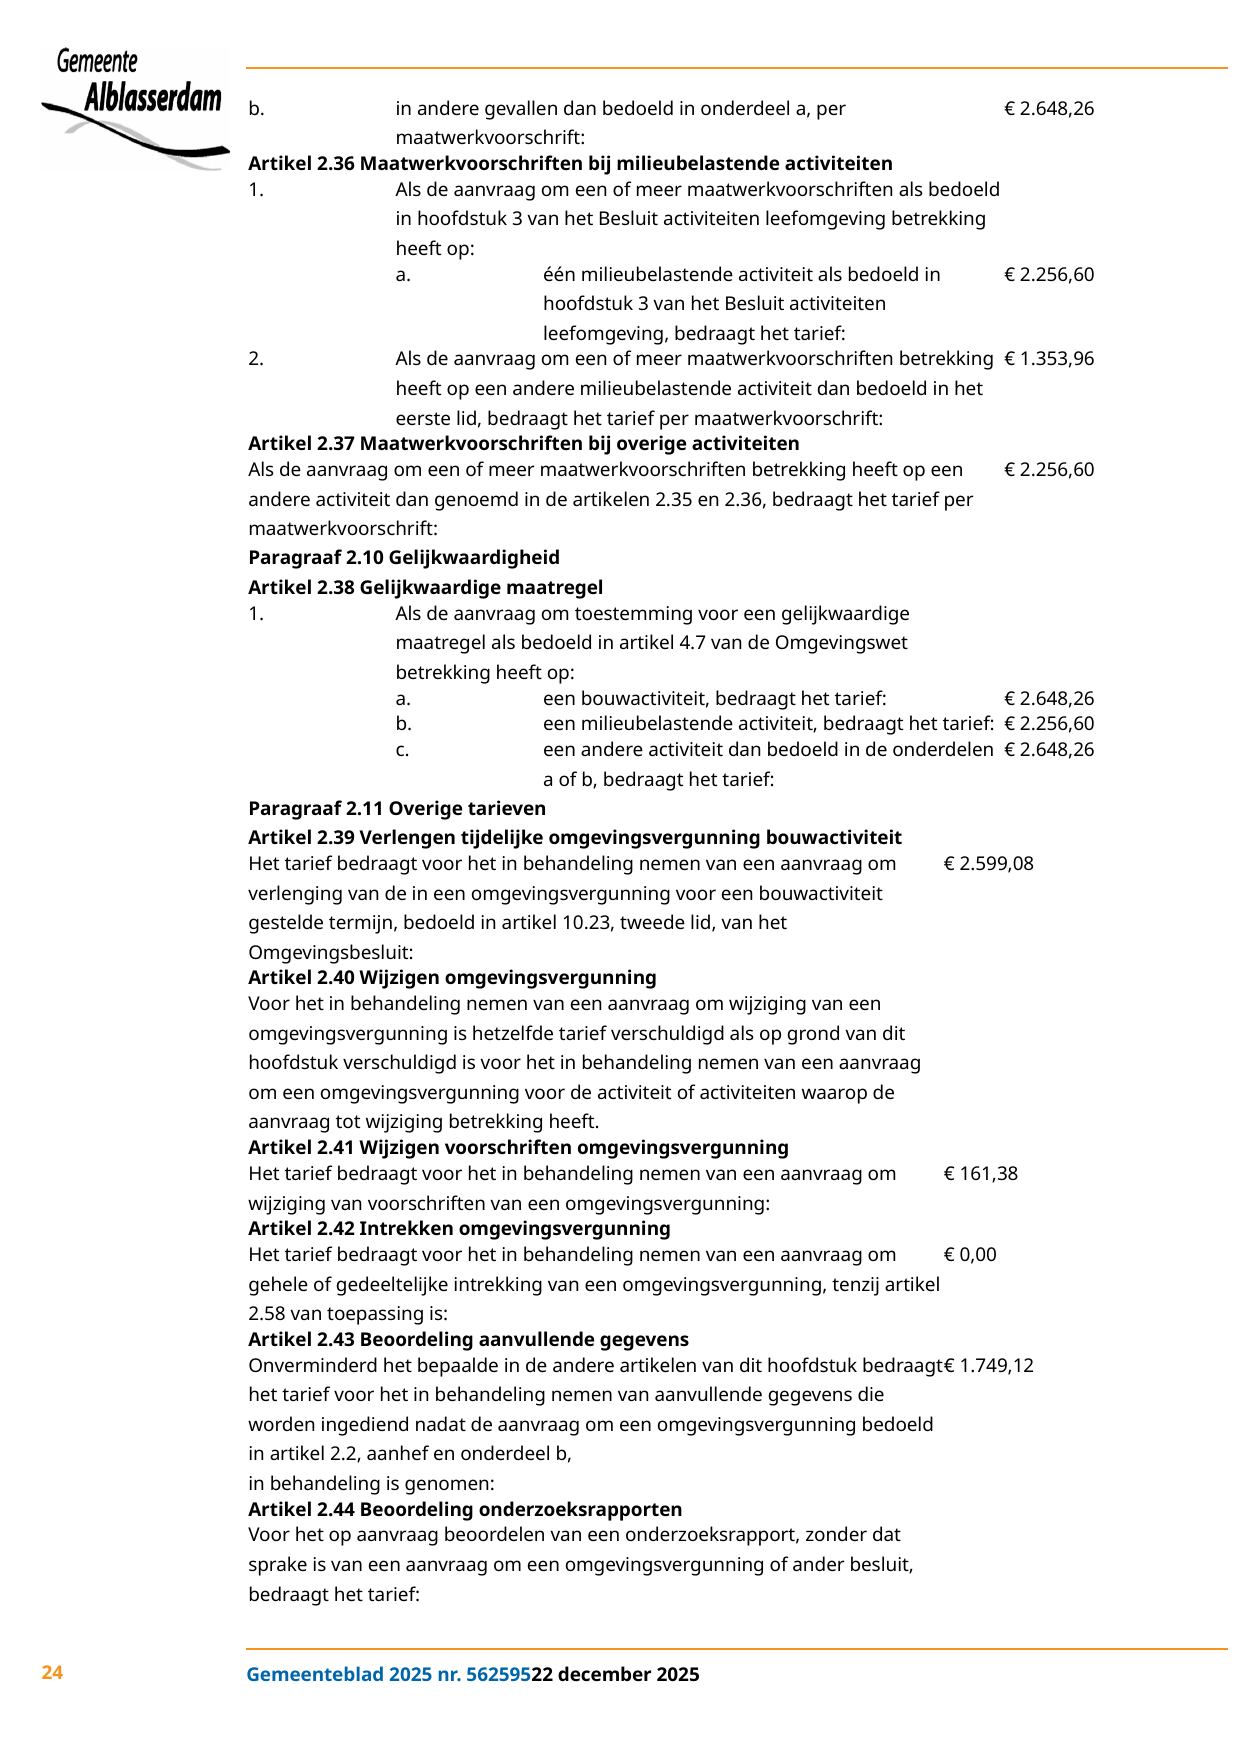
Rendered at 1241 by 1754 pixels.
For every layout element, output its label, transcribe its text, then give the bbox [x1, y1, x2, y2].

table_cell 2. [248, 346, 395, 431]
table_cell 1. [248, 176, 395, 261]
table_cell Het tarief bedraagt voor het in behandeling nemen van een aanvraag om gehele of gedeeltelijke intrekking van een omgevingsvergunning, tenzij artikel 2.58 van toepassing is: [248, 1241, 944, 1326]
table_cell een andere activiteit dan bedoeld in de onderdelen a of b, bedraagt het tarief: [543, 736, 1004, 791]
table_cell Het tarief bedraagt voor het in behandeling nemen van een aanvraag om wijziging van voorschriften van een omgevingsvergunning: [248, 1160, 944, 1215]
table_cell Artikel 2.44 Beoordeling onderzoeksrapporten [248, 1496, 944, 1522]
table_cell [248, 261, 395, 346]
table_cell Als de aanvraag om een of meer maatwerkvoorschriften betrekking heeft op een andere milieubelastende activiteit dan bedoeld in het eerste lid, bedraagt het tarief per maatwerkvoorschrift: [395, 346, 1004, 431]
table_cell Artikel 2.40 Wijzigen omgevingsvergunning [248, 965, 944, 990]
table_cell Voor het op aanvraag beoordelen van een onderzoeksrapport, zonder dat sprake is van een aanvraag om een omgevingsvergunning of ander besluit, bedraagt het tarief: [248, 1522, 944, 1606]
table_header Artikel 2.39 Verlengen tijdelijke omgevingsvergunning bouwactiviteit [248, 824, 944, 850]
table_cell b. [395, 710, 543, 736]
table_cell Artikel 2.42 Intrekken omgevingsvergunning [248, 1215, 944, 1241]
text Paragraaf 2.11 Overige tarieven [248, 795, 1152, 820]
table_cell € 2.648,26 [1004, 95, 1152, 150]
table_header [944, 824, 1152, 850]
table_cell € 2.256,60 [1004, 456, 1152, 541]
table_cell b. [248, 95, 395, 150]
picture [41, 47, 231, 172]
table_cell a. [395, 261, 543, 346]
text Paragraaf 2.10 Gelijkwaardigheid [248, 544, 1152, 570]
table_cell Artikel 2.43 Beoordeling aanvullende gegevens [248, 1326, 944, 1352]
table_cell [248, 736, 395, 791]
table_cell [944, 990, 1152, 1134]
table_cell [1004, 150, 1152, 176]
table_cell € 1.353,96 [1004, 346, 1152, 431]
table_cell een bouwactiviteit, bedraagt het tarief: [543, 685, 1004, 710]
table_cell Als de aanvraag om een of meer maatwerkvoorschriften als bedoeld in hoofdstuk 3 van het Besluit activiteiten leefomgeving betrekking heeft op: [395, 176, 1004, 261]
table_cell in andere gevallen dan bedoeld in onderdeel a, per maatwerkvoorschrift: [395, 95, 1004, 150]
table_cell Artikel 2.36 Maatwerkvoorschriften bij milieubelastende activiteiten [248, 150, 1004, 176]
table_cell [944, 1134, 1152, 1160]
table_cell [248, 685, 395, 710]
table_cell [944, 1496, 1152, 1522]
table_cell Artikel 2.37 Maatwerkvoorschriften bij overige activiteiten [248, 431, 1004, 456]
table_cell [944, 965, 1152, 990]
table_cell Als de aanvraag om toestemming voor een gelijkwaardige maatregel als bedoeld in artikel 4.7 van de Omgevingswet betrekking heeft op: [395, 600, 1004, 685]
table_cell a. [395, 685, 543, 710]
table_cell [248, 710, 395, 736]
table_cell [1004, 176, 1152, 261]
table_cell € 2.648,26 [1004, 736, 1152, 791]
table_cell 1. [248, 600, 395, 685]
table_cell Het tarief bedraagt voor het in behandeling nemen van een aanvraag om verlenging van de in een omgevingsvergunning voor een bouwactiviteit gestelde termijn, bedoeld in artikel 10.23, tweede lid, van het Omgevingsbesluit: [248, 850, 944, 964]
table_cell [1004, 431, 1152, 456]
table_cell [944, 1215, 1152, 1241]
table_cell € 0,00 [944, 1241, 1152, 1326]
table_cell één milieubelastende activiteit als bedoeld in hoofdstuk 3 van het Besluit activiteiten leefomgeving, bedraagt het tarief: [543, 261, 1004, 346]
table_cell Onverminderd het bepaalde in de andere artikelen van dit hoofdstuk bedraagt het tarief voor het in behandeling nemen van aanvullende gegevens die worden ingediend nadat de aanvraag om een omgevingsvergunning bedoeld in artikel 2.2, aanhef en onderdeel b, in behandeling is genomen: [248, 1352, 944, 1496]
table_cell een milieubelastende activiteit, bedraagt het tarief: [543, 710, 1004, 736]
table_cell € 2.648,26 [1004, 685, 1152, 710]
table_header [1004, 574, 1152, 600]
table_cell Voor het in behandeling nemen van een aanvraag om wijziging van een omgevingsvergunning is hetzelfde tarief verschuldigd als op grond van dit hoofdstuk verschuldigd is voor het in behandeling nemen van een aanvraag om een omgevingsvergunning voor de activiteit of activiteiten waarop de aanvraag tot wijziging betrekking heeft. [248, 990, 944, 1134]
table_cell Artikel 2.41 Wijzigen voorschriften omgevingsvergunning [248, 1134, 944, 1160]
table_cell € 2.256,60 [1004, 710, 1152, 736]
table_cell € 161,38 [944, 1160, 1152, 1215]
table_cell € 2.256,60 [1004, 261, 1152, 346]
table_cell Als de aanvraag om een of meer maatwerkvoorschriften betrekking heeft op een andere activiteit dan genoemd in de artikelen 2.35 en 2.36, bedraagt het tarief per maatwerkvoorschrift: [248, 456, 1004, 541]
table_header Artikel 2.38 Gelijkwaardige maatregel [248, 574, 1004, 600]
table_cell [944, 1326, 1152, 1352]
table_cell € 2.599,08 [944, 850, 1152, 964]
table_cell [944, 1522, 1152, 1606]
table_cell [1004, 600, 1152, 685]
table_cell c. [395, 736, 543, 791]
table_cell € 1.749,12 [944, 1352, 1152, 1496]
